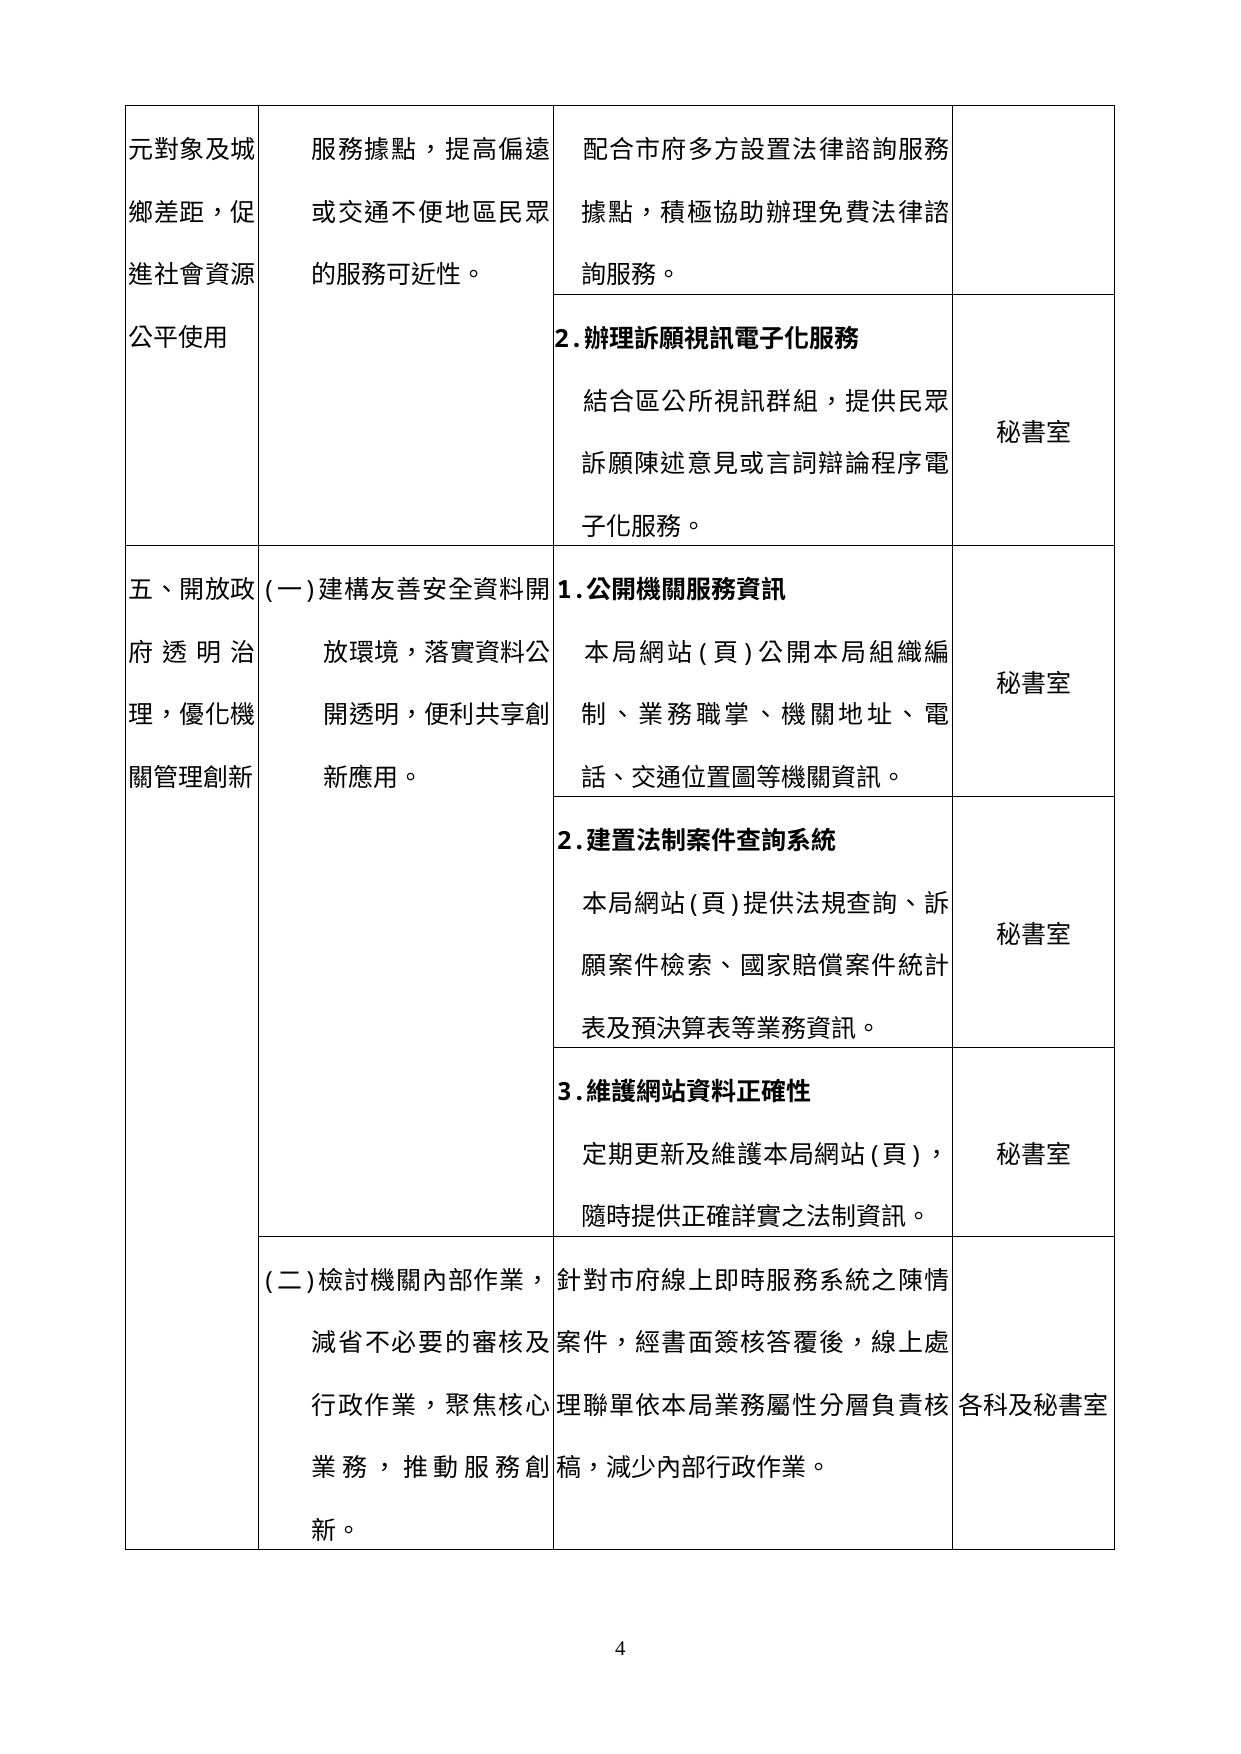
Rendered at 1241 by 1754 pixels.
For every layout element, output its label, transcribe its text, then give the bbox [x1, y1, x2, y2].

table_cell 秘書室 [953, 1048, 1114, 1236]
table_cell 服務據點，提高偏遠或交通不便地區民眾的服務可近性。 [259, 106, 553, 545]
table_cell 2.辦理訴願視訊電子化服務 結合區公所視訊群組，提供民眾訴願陳述意見或言詞辯論程序電子化服務。 [554, 295, 952, 545]
table_cell 配合市府多方設置法律諮詢服務據點，積極協助辦理免費法律諮詢服務。 [554, 106, 952, 294]
table_cell (二)檢討機關內部作業，減省不必要的審核及行政作業，聚焦核心業務，推動服務創新。 [259, 1237, 553, 1549]
table_cell (一)建構友善安全資料開放環境，落實資料公開透明，便利共享創新應用。 [259, 546, 553, 1236]
table_cell 1.公開機關服務資訊 本局網站(頁)公開本局組織編制、業務職掌、機關地址、電話、交通位置圖等機關資訊。 [554, 546, 952, 796]
table_cell 五、開放政府透明治理，優化機關管理創新 [126, 546, 258, 1549]
table_cell 各科及秘書室 [953, 1237, 1114, 1549]
table_cell 2.建置法制案件查詢系統 本局網站(頁)提供法規查詢、訴願案件檢索、國家賠償案件統計表及預決算表等業務資訊。 [554, 797, 952, 1047]
table_cell 秘書室 [953, 546, 1114, 796]
table_cell 針對市府線上即時服務系統之陳情案件，經書面簽核答覆後，線上處理聯單依本局業務屬性分層負責核稿，減少內部行政作業。 [554, 1237, 952, 1549]
table_cell 元對象及城鄉差距，促進社會資源公平使用 [126, 106, 258, 545]
table_cell 秘書室 [953, 797, 1114, 1047]
table_cell 3.維護網站資料正確性 定期更新及維護本局網站(頁)，隨時提供正確詳實之法制資訊。 [554, 1048, 952, 1236]
table_cell 秘書室 [953, 295, 1114, 545]
table_cell [953, 106, 1114, 294]
